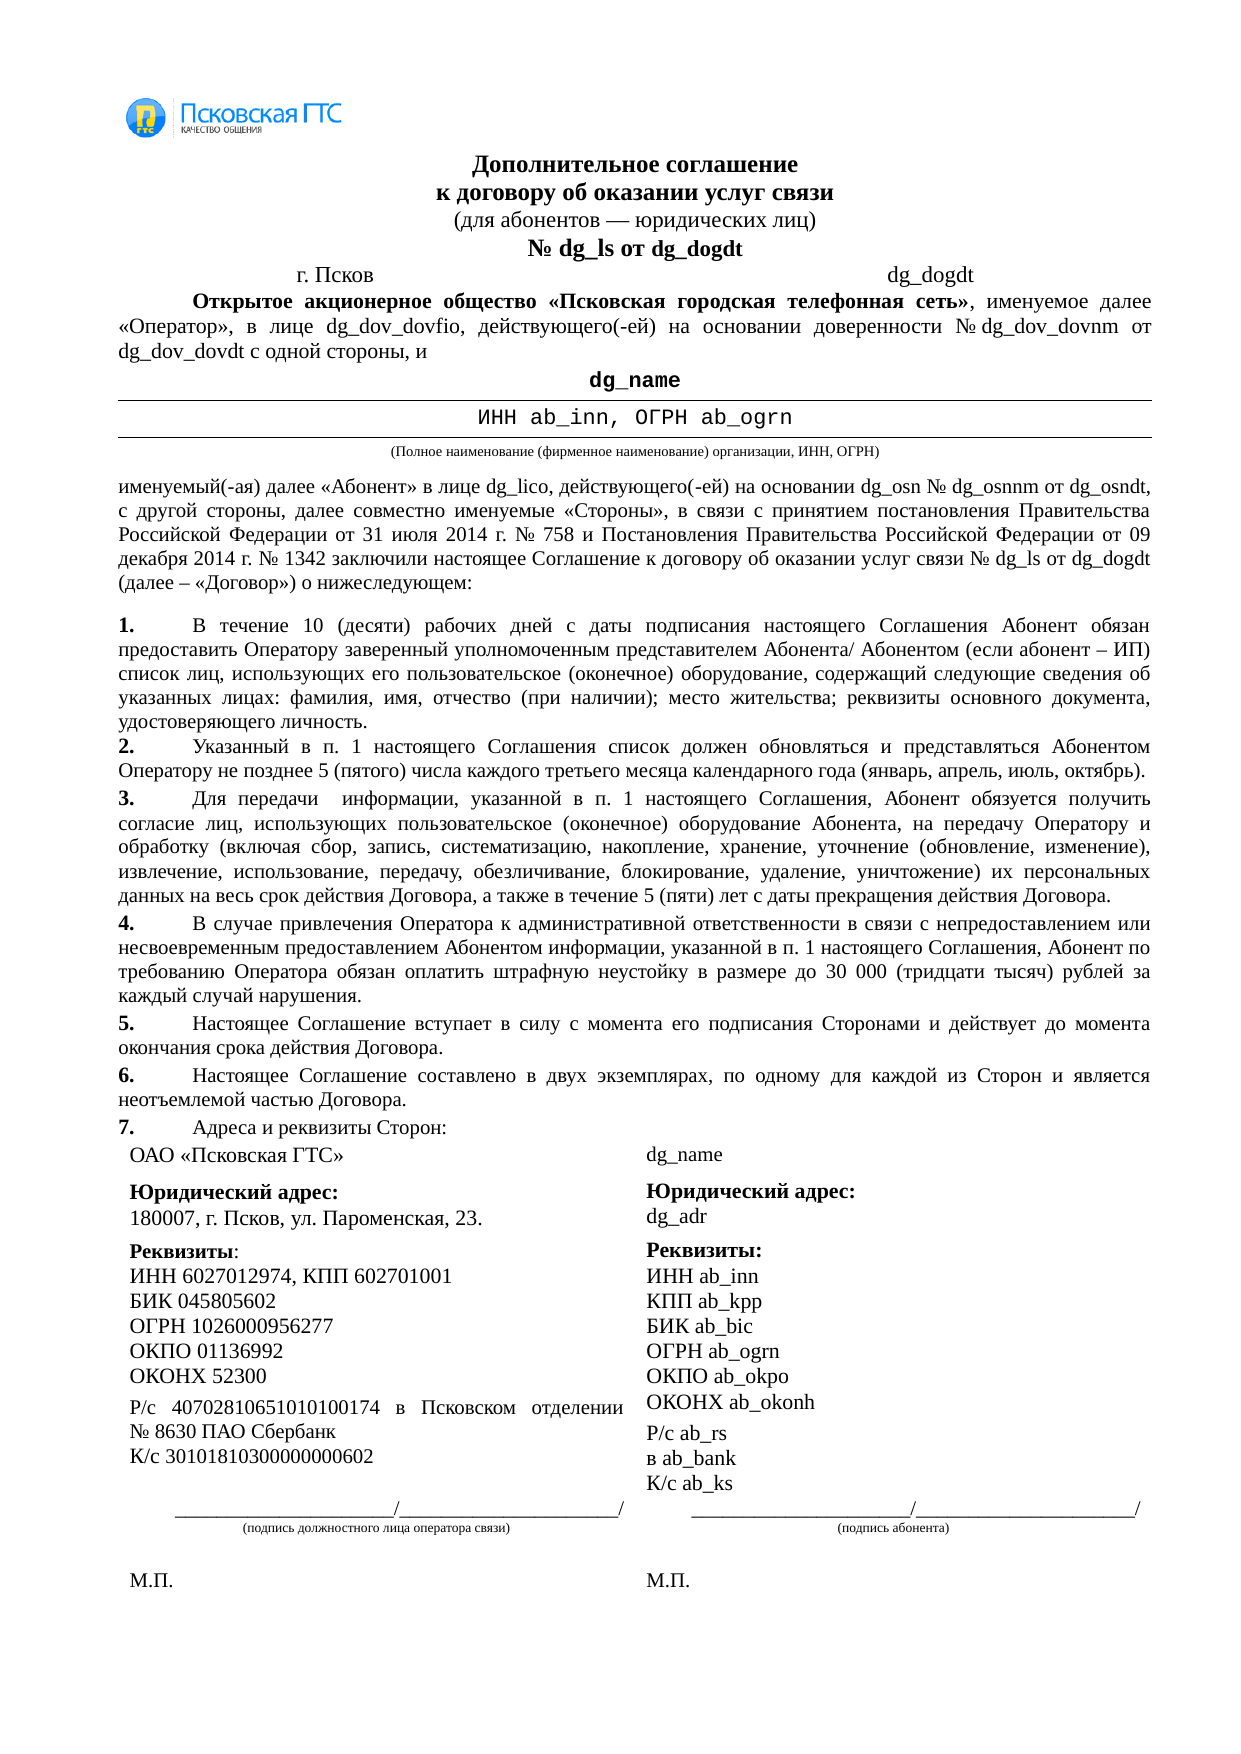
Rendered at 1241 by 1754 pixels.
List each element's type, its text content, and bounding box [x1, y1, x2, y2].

list В случае привлечения Оператора к административной ответственности в связи с непредоставлением или несвоевременным предоставлением Абонентом информации, указанной в п. 1 настоящего Соглашения, Абонент по требованию Оператора обязан оплатить штрафную неустойку в размере до 30 000 (тридцати тысяч) рублей за каждый случай нарушения. [118, 909, 1152, 1007]
table_cell ИНН ab_inn, ОГРН ab_ogrn [118, 401, 1152, 436]
text Дополнительное соглашение [118, 149, 1152, 177]
table_header dg_name Юридический адрес: dg_adr Реквизиты: ИНН ab_inn КПП ab_kpp БИК ab_bic ОГРН ab_ogrn ОКПО ab_okpo ОКОНХ ab_okonh Р/с ab_rs в ab_bank К/с ab_ks [635, 1143, 1152, 1496]
table_header _____________________/_____________________/ (подпись абонента) М.П. [635, 1496, 1152, 1592]
text г. Псков dg_dogdt [118, 261, 1152, 288]
table_header dg_name [118, 363, 1152, 399]
table_cell (Полное наименование (фирменное наименование) организации, ИНН, ОГРН) [118, 438, 1152, 473]
list Для передачи информации, указанной в п. 1 настоящего Соглашения, Абонент обязуется получить согласие лиц, использующих пользовательское (оконечное) оборудование Абонента, на передачу Оператору и обработку (включая сбор, запись, систематизацию, накопление, хранение, уточнение (обновление, изменение), извлечение, использование, передачу, обезличивание, блокирование, удаление, уничтожение) их персональных данных на весь срок действия Договора, а также в течение 5 (пяти) лет с даты прекращения действия Договора. [118, 785, 1152, 907]
text Открытое акционерное общество «Псковская городская телефонная сеть», именуемое далее «Оператор», в лице dg_dov_dovfio, действующего(‑ей) на основании доверенности № dg_dov_dovnm от dg_dov_dovdt с одной стороны, и [118, 288, 1152, 363]
table_header ОАО «Псковская ГТС» Юридический адрес: 180007, г. Псков, ул. Пароменская, 23. Реквизиты: ИНН 6027012974, КПП 602701001 БИК 045805602 ОГРН 1026000956277 ОКПО 01136992 ОКОНХ 52300 Р/с 40702810651010100174 в Псковском отделении № 8630 ПАО Сбербанк К/с 30101810300000000602 [118, 1143, 635, 1496]
text именуемый(‑ая) далее «Абонент» в лице dg_lico, действующего(‑ей) на основании dg_osn № dg_osnnm от dg_osndt, с другой стороны, далее совместно именуемые «Стороны», в связи с принятием постановления Правительства Российской Федерации от 31 июля 2014 г. № 758 и Постановления Правительства Российской Федерации от 09 декабря 2014 г. № 1342 заключили настоящее Соглашение к договору об оказании услуг связи № dg_ls от dg_dogdt (далее – «Договор») о нижеследующем: [118, 473, 1152, 594]
text (для абонентов — юридических лиц) [118, 206, 1152, 233]
list Настоящее Соглашение вступает в силу с момента его подписания Сторонами и действует до момента окончания срока действия Договора. [118, 1010, 1152, 1059]
text к договору об оказании услуг связи [118, 177, 1152, 206]
text № dg_ls от dg_dogdt [118, 233, 1152, 261]
list В течение 10 (десяти) рабочих дней с даты подписания настоящего Соглашения Абонент обязан предоставить Оператору заверенный уполномоченным представителем Абонента/ Абонентом (если абонент – ИП) список лиц, использующих его пользовательское (оконечное) оборудование, содержащий следующие сведения об указанных лицах: фамилия, имя, отчество (при наличии); место жительства; реквизиты основного документа, удостоверяющего личность. [118, 612, 1152, 733]
table_header _____________________/_____________________/ (подпись должностного лица оператора связи) М.П. [118, 1496, 635, 1592]
list Адреса и реквизиты Сторон: [118, 1114, 1152, 1139]
list Настоящее Соглашение составлено в двух экземплярах, по одному для каждой из Сторон и является неотъемлемой частью Договора. [118, 1062, 1152, 1111]
list Указанный в п. 1 настоящего Соглашения список должен обновляться и представляться Абонентом Оператору не позднее 5 (пятого) числа каждого третьего месяца календарного года (январь, апрель, июль, октябрь). [118, 733, 1152, 782]
